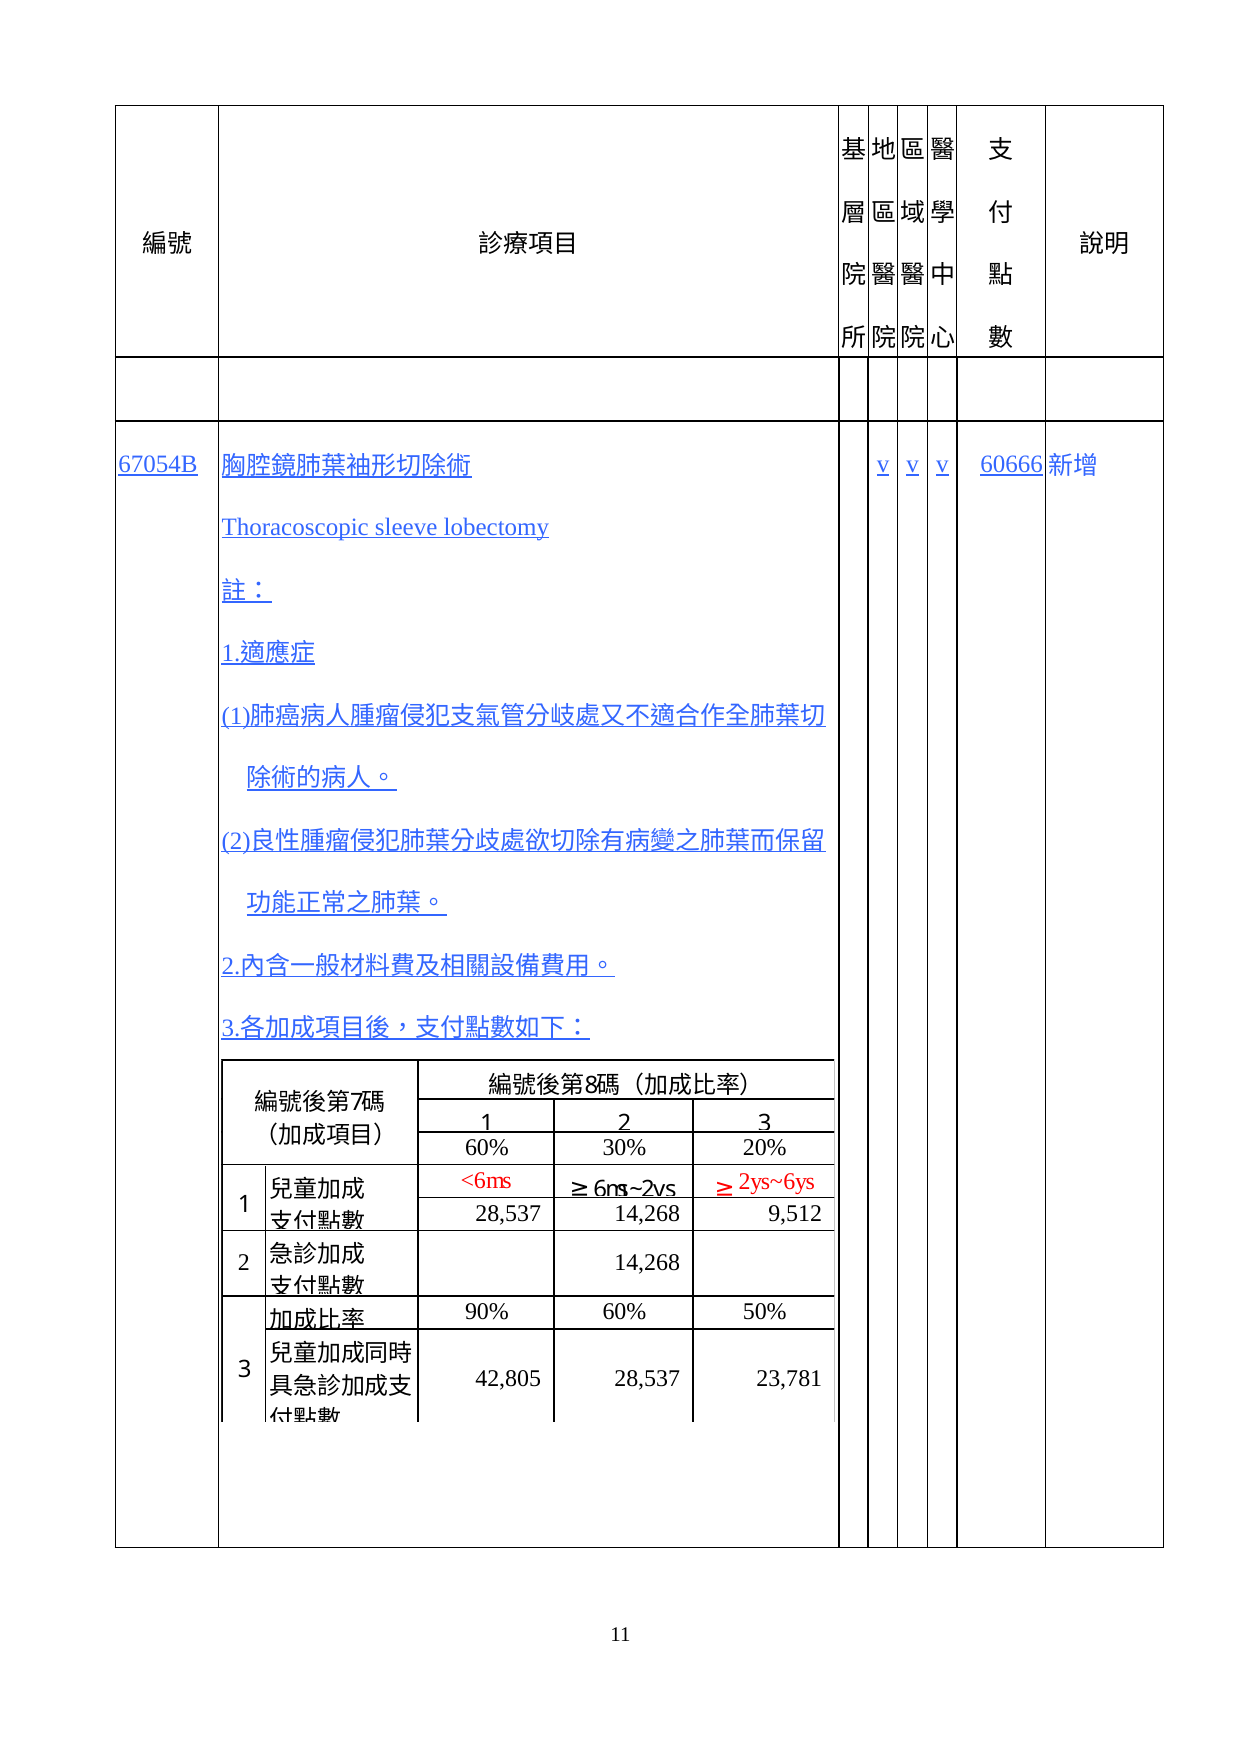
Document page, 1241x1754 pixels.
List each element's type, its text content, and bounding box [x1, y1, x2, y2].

table_cell [116, 358, 218, 420]
table_cell 胸腔鏡肺葉袖形切除術 Thoracoscopic sleeve lobectomy 註： 1.適應症 (1)肺癌病人腫瘤侵犯支氣管分岐處又不適合作全肺葉切除術的病人。 (2)良性腫瘤侵犯肺葉分歧處欲切除有病變之肺葉而保留功能正常之肺葉。 2.內含一般材料費及相關設備費用。 3.各加成項目後，支付點數如下： [219, 422, 838, 1547]
table_cell [869, 358, 897, 420]
table_header 診療項目 [219, 106, 838, 356]
table_cell v [928, 422, 956, 1547]
table_header 說明 [1046, 106, 1163, 356]
table_cell [898, 358, 927, 420]
table_header 醫 學 中 心 [928, 106, 956, 356]
table_header 支 付 點 數 [957, 106, 1045, 356]
table_header 基 層 院 所 [839, 106, 868, 356]
table_cell [840, 422, 867, 1547]
table_cell [928, 358, 956, 420]
table_cell v [869, 422, 897, 1547]
table_cell 67054B [116, 422, 218, 1547]
table_header 區 域 醫 院 [898, 106, 927, 356]
table_cell 60666 [958, 422, 1045, 1547]
table_cell v [898, 422, 927, 1547]
table_cell [840, 358, 867, 420]
table_cell [958, 358, 1045, 420]
table_header 地 區 醫 院 [869, 106, 897, 356]
table_cell [1046, 358, 1163, 420]
table_header 編號 [116, 106, 218, 356]
table_cell 新增 [1046, 422, 1163, 1547]
table_cell 胸腔鏡肺分葉切除術 Thoracoscopic segmentectomy of lung 註： 1.適應症 (1)早期侷限性肺癌 stage I。 (2)肺單元分葉內之癌症且心肺功不佳者,不適合肺葉切除術者。 (3)具合併症且內科治療無效之感染性疾病。 2.內含一般材料費及相關設備費用。 3.各加成項目後，支付點數如下： [219, 358, 838, 420]
